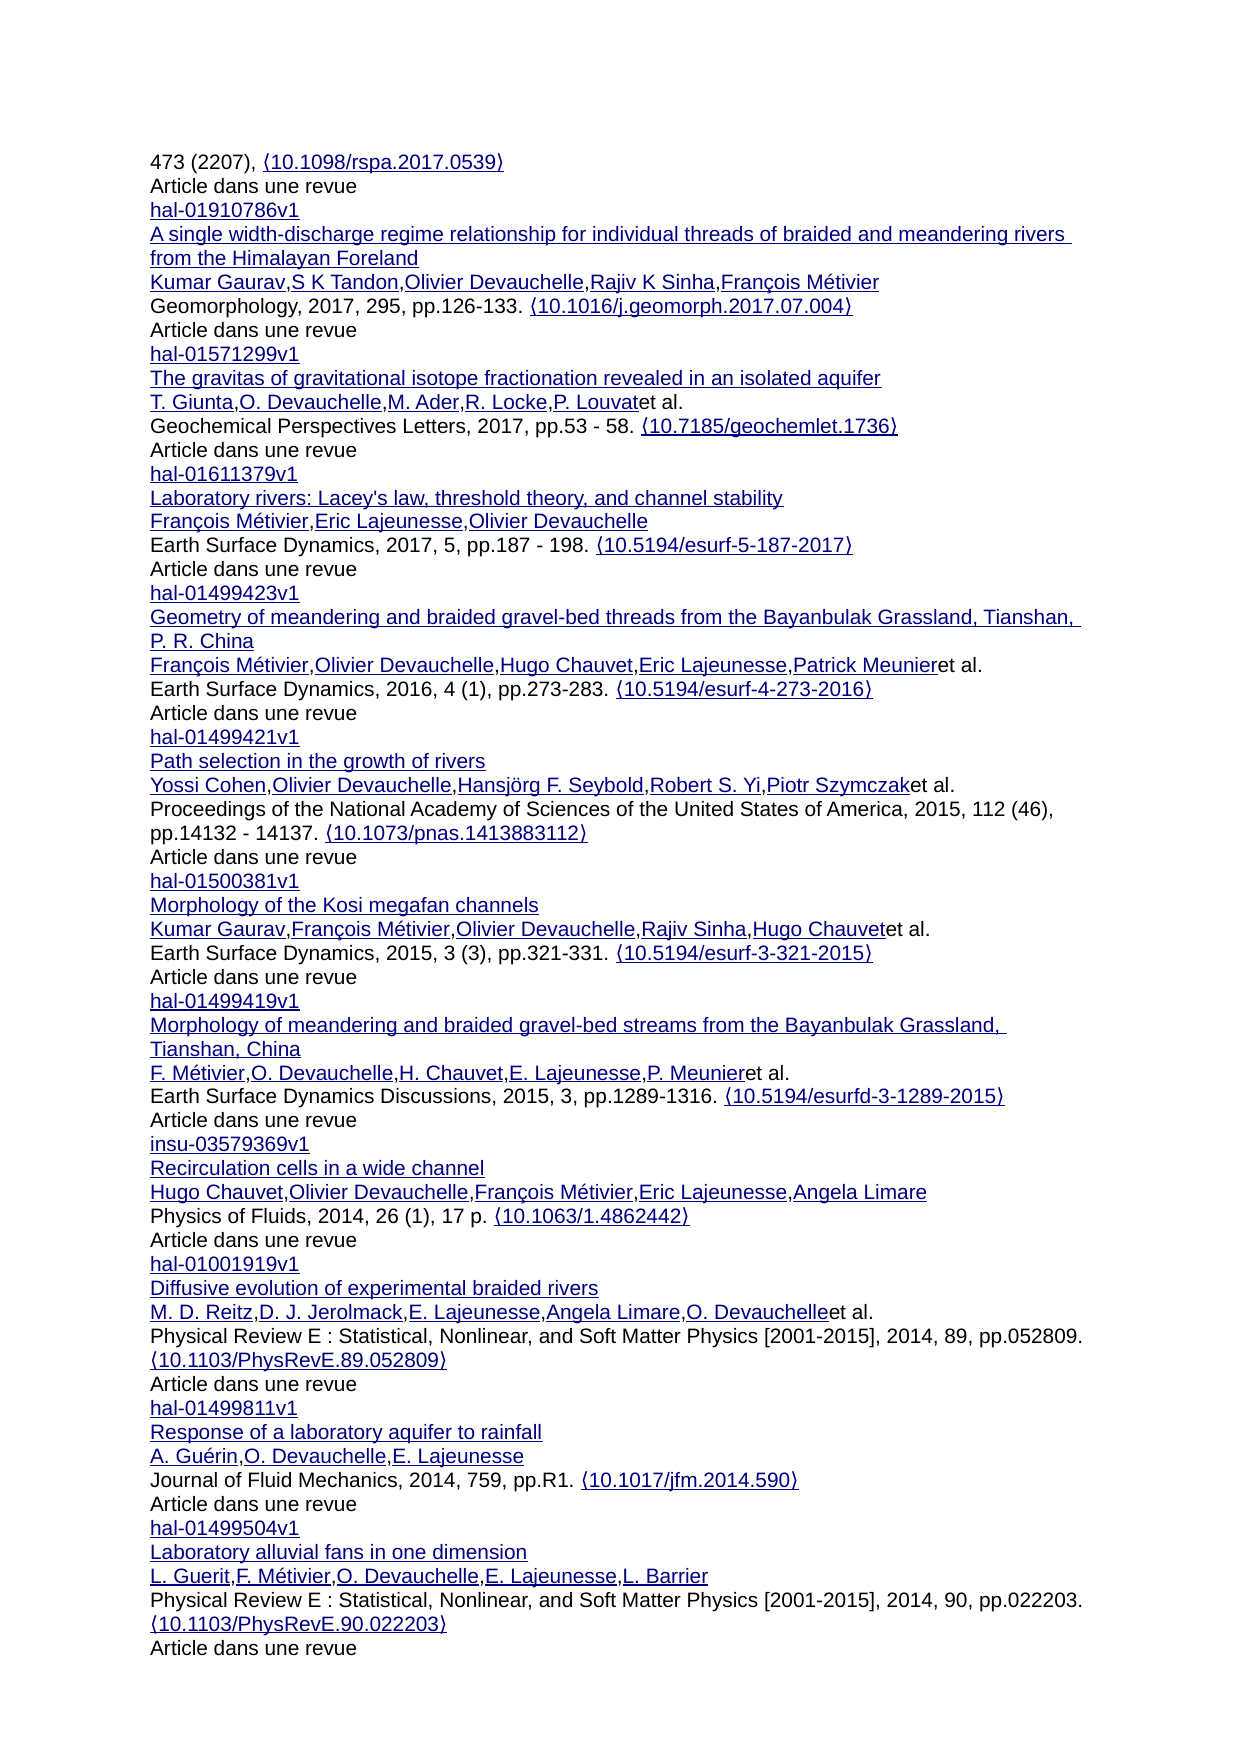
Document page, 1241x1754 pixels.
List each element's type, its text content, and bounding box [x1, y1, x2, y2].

table_cell The gravitas of gravitational isotope fractionation revealed in an isolated aquifer T. Giunta,O. Devauchelle,M. Ader,R. Locke,P. Louvatet al. Geochemical Perspectives Letters, 2017, pp.53 - 58. ⟨10.7185/geochemlet.1736⟩ Article dans une revue hal-01611379v1 [150, 366, 1090, 485]
table_cell 473 (2207), ⟨10.1098/rspa.2017.0539⟩ Article dans une revue hal-01910786v1 [150, 150, 1090, 222]
table_cell Recirculation cells in a wide channel Hugo Chauvet,Olivier Devauchelle,François Métivier,Eric Lajeunesse,Angela Limare Physics of Fluids, 2014, 26 (1), 17 p. ⟨10.1063/1.4862442⟩ Article dans une revue hal-01001919v1 [150, 1156, 1090, 1276]
table_cell A single width-discharge regime relationship for individual threads of braided and meandering rivers from the Himalayan Foreland Kumar Gaurav,S K Tandon,Olivier Devauchelle,Rajiv K Sinha,François Métivier Geomorphology, 2017, 295, pp.126-133. ⟨10.1016/j.geomorph.2017.07.004⟩ Article dans une revue hal-01571299v1 [150, 222, 1090, 366]
table_cell Laboratory alluvial fans in one dimension L. Guerit,F. Métivier,O. Devauchelle,E. Lajeunesse,L. Barrier Physical Review E : Statistical, Nonlinear, and Soft Matter Physics [2001-2015], 2014, 90, pp.022203. ⟨10.1103/PhysRevE.90.022203⟩ Article dans une revue [150, 1540, 1090, 1659]
table_cell Path selection in the growth of rivers Yossi Cohen,Olivier Devauchelle,Hansjörg F. Seybold,Robert S. Yi,Piotr Szymczaket al. Proceedings of the National Academy of Sciences of the United States of America, 2015, 112 (46), pp.14132 - 14137. ⟨10.1073/pnas.1413883112⟩ Article dans une revue hal-01500381v1 [150, 749, 1090, 893]
table_cell Geometry of meandering and braided gravel-bed threads from the Bayanbulak Grassland, Tianshan, P. R. China François Métivier,Olivier Devauchelle,Hugo Chauvet,Eric Lajeunesse,Patrick Meunieret al. Earth Surface Dynamics, 2016, 4 (1), pp.273-283. ⟨10.5194/esurf-4-273-2016⟩ Article dans une revue hal-01499421v1 [150, 605, 1090, 749]
table_cell Morphology of the Kosi megafan channels Kumar Gaurav,François Métivier,Olivier Devauchelle,Rajiv Sinha,Hugo Chauvetet al. Earth Surface Dynamics, 2015, 3 (3), pp.321-331. ⟨10.5194/esurf-3-321-2015⟩ Article dans une revue hal-01499419v1 [150, 893, 1090, 1012]
table_cell Diffusive evolution of experimental braided rivers M. D. Reitz,D. J. Jerolmack,E. Lajeunesse,Angela Limare,O. Devauchelleet al. Physical Review E : Statistical, Nonlinear, and Soft Matter Physics [2001-2015], 2014, 89, pp.052809. ⟨10.1103/PhysRevE.89.052809⟩ Article dans une revue hal-01499811v1 [150, 1276, 1090, 1420]
table_cell Morphology of meandering and braided gravel-bed streams from the Bayanbulak Grassland, Tianshan, China F. Métivier,O. Devauchelle,H. Chauvet,E. Lajeunesse,P. Meunieret al. Earth Surface Dynamics Discussions, 2015, 3, pp.1289-1316. ⟨10.5194/esurfd-3-1289-2015⟩ Article dans une revue insu-03579369v1 [150, 1013, 1090, 1156]
table_cell Laboratory rivers: Lacey's law, threshold theory, and channel stability François Métivier,Eric Lajeunesse,Olivier Devauchelle Earth Surface Dynamics, 2017, 5, pp.187 - 198. ⟨10.5194/esurf-5-187-2017⟩ Article dans une revue hal-01499423v1 [150, 485, 1090, 605]
table_cell Response of a laboratory aquifer to rainfall A. Guérin,O. Devauchelle,E. Lajeunesse Journal of Fluid Mechanics, 2014, 759, pp.R1. ⟨10.1017/jfm.2014.590⟩ Article dans une revue hal-01499504v1 [150, 1420, 1090, 1539]
